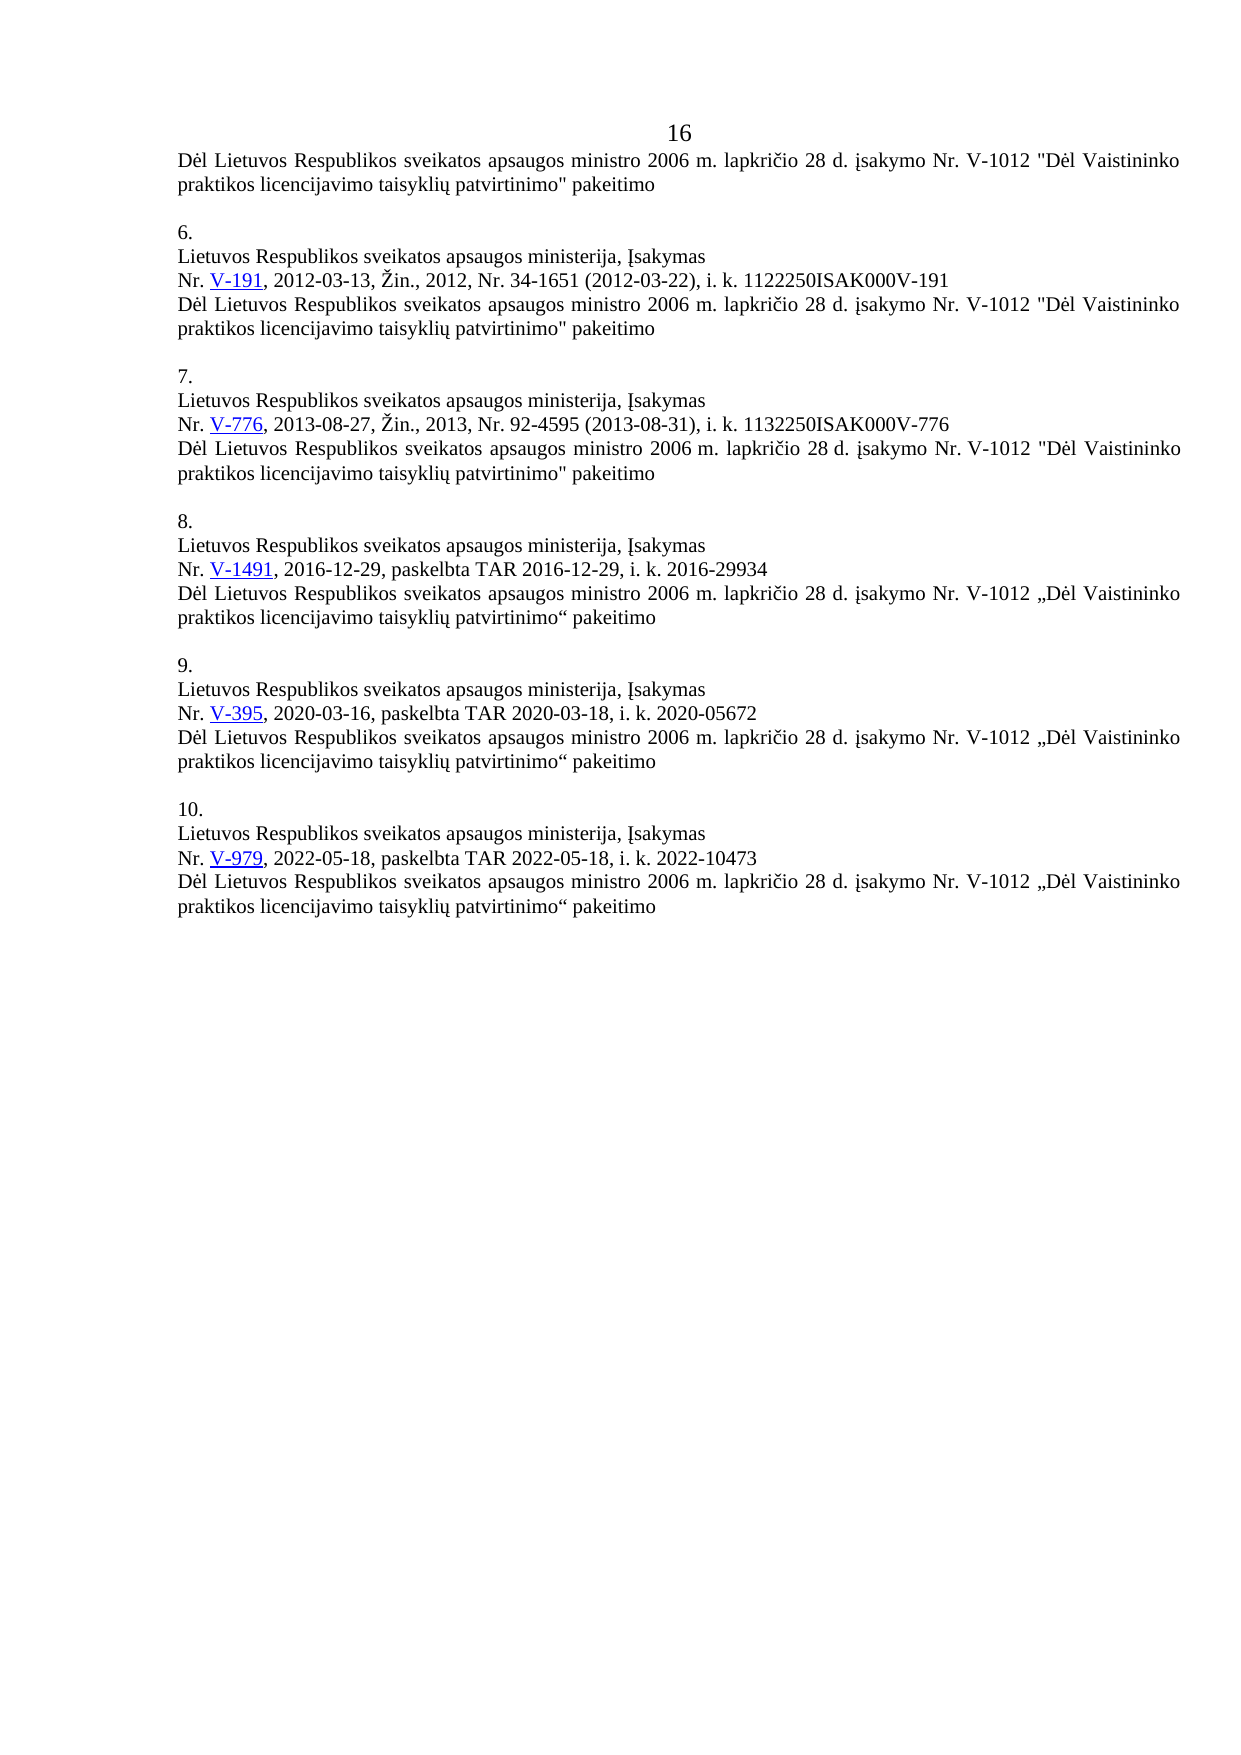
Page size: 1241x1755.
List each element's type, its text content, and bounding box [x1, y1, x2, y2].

text Nr. V-776, 2013-08-27, Žin., 2013, Nr. 92-4595 (2013-08-31), i. k. 1132250ISAK000V-776 [177, 412, 1181, 436]
text Lietuvos Respublikos sveikatos apsaugos ministerija, Įsakymas [177, 821, 1181, 845]
text Dėl Lietuvos Respublikos sveikatos apsaugos ministro 2006 m. lapkričio 28 d. įsakymo Nr. V-1012 „Dėl Vaistininko praktikos licencijavimo taisyklių patvirtinimo“ pakeitimo [177, 581, 1181, 629]
text 8. [177, 508, 1181, 533]
text Dėl Lietuvos Respublikos sveikatos apsaugos ministro 2006 m. lapkričio 28 d. įsakymo Nr. V-1012 „Dėl Vaistininko praktikos licencijavimo taisyklių patvirtinimo“ pakeitimo [177, 725, 1181, 773]
text Dėl Lietuvos Respublikos sveikatos apsaugos ministro 2006 m. lapkričio 28 d. įsakymo Nr. V-1012 "Dėl Vaistininko praktikos licencijavimo taisyklių patvirtinimo" pakeitimo [177, 436, 1181, 484]
text Lietuvos Respublikos sveikatos apsaugos ministerija, Įsakymas [177, 677, 1181, 701]
text Dėl Lietuvos Respublikos sveikatos apsaugos ministro 2006 m. lapkričio 28 d. įsakymo Nr. V-1012 „Dėl Vaistininko praktikos licencijavimo taisyklių patvirtinimo“ pakeitimo [177, 869, 1181, 918]
text Nr. V-395, 2020-03-16, paskelbta TAR 2020-03-18, i. k. 2020-05672 [177, 701, 1181, 725]
text Dėl Lietuvos Respublikos sveikatos apsaugos ministro 2006 m. lapkričio 28 d. įsakymo Nr. V-1012 "Dėl Vaistininko praktikos licencijavimo taisyklių patvirtinimo" pakeitimo [177, 148, 1181, 196]
text Lietuvos Respublikos sveikatos apsaugos ministerija, Įsakymas [177, 388, 1181, 412]
text 7. [177, 364, 1181, 388]
text Lietuvos Respublikos sveikatos apsaugos ministerija, Įsakymas [177, 533, 1181, 557]
text Lietuvos Respublikos sveikatos apsaugos ministerija, Įsakymas [177, 244, 1181, 268]
text Dėl Lietuvos Respublikos sveikatos apsaugos ministro 2006 m. lapkričio 28 d. įsakymo Nr. V-1012 "Dėl Vaistininko praktikos licencijavimo taisyklių patvirtinimo" pakeitimo [177, 292, 1181, 340]
text Nr. V-1491, 2016-12-29, paskelbta TAR 2016-12-29, i. k. 2016-29934 [177, 557, 1181, 581]
text Nr. V-191, 2012-03-13, Žin., 2012, Nr. 34-1651 (2012-03-22), i. k. 1122250ISAK000V-191 [177, 268, 1181, 292]
text 6. [177, 220, 1181, 244]
text Nr. V-979, 2022-05-18, paskelbta TAR 2022-05-18, i. k. 2022-10473 [177, 845, 1181, 869]
text 10. [177, 797, 1181, 821]
text 9. [177, 653, 1181, 677]
